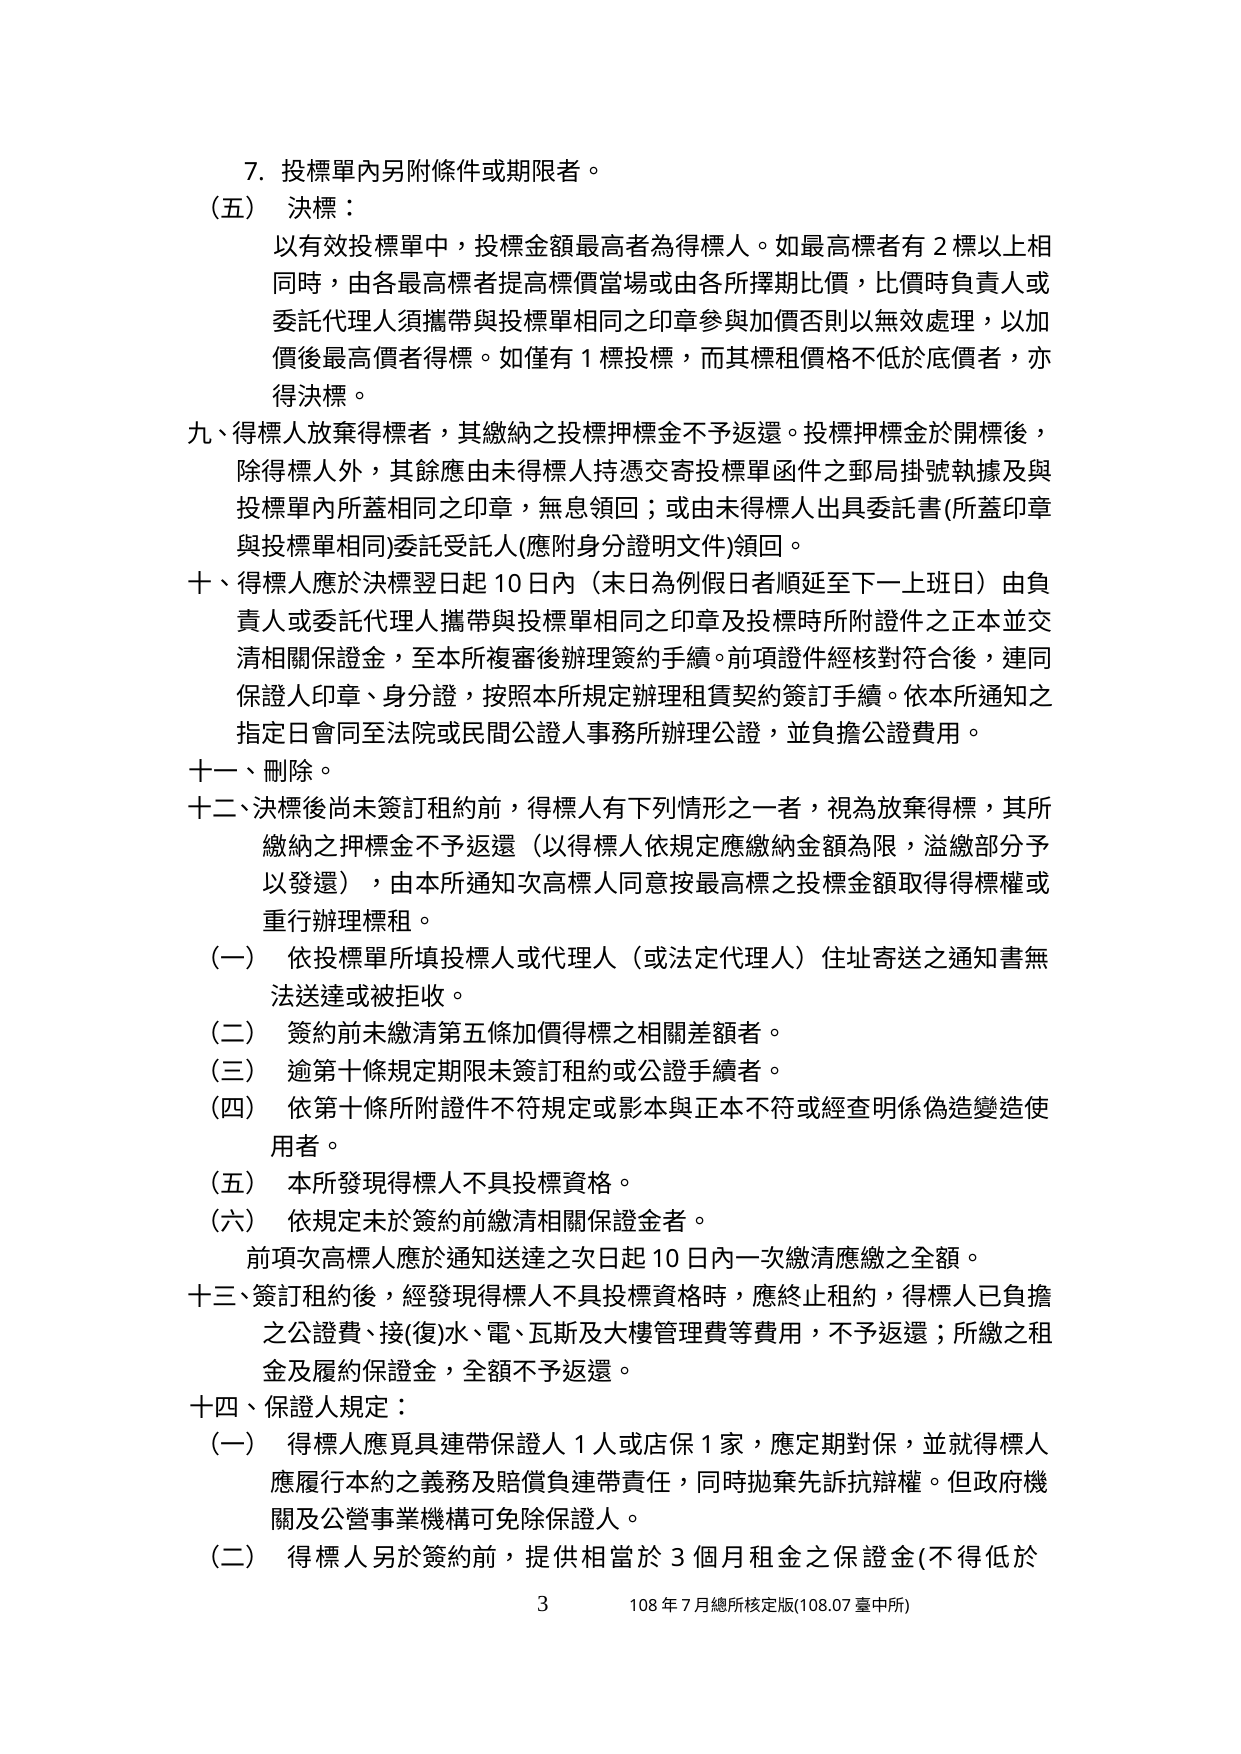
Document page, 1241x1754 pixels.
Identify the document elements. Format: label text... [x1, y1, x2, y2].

text 九、得標人放棄得標者，其繳納之投標押標金不予返還。投標押標金於開標後，除得標人外，其餘應由未得標人持憑交寄投標單函件之郵局掛號執據及與投標單內所蓋相同之印章，無息領回；或由未得標人出具委託書(所蓋印章與投標單相同)委託受託人(應附身分證明文件)領回。 [187, 412, 1053, 562]
text 十­二、決標後尚未簽訂租約前，得標人有下列情形之一者，視為放棄得標，其所繳納之押標金不予返還（以得標人依規定應繳納金額為限，溢繳部分予以發還），由本所通知次高標人同意按最高標之投標金額取得得標權或重行辦理標租。 [187, 787, 1053, 937]
list 得標人另於簽約前，提供相當於3個月租金之保證金(不得低於 [195, 1536, 1047, 1574]
list 依第十條所附證件不符規定或影本與正本不符或經查明係偽造變造使用者。 [195, 1087, 1051, 1162]
list 依規定未於簽約前繳清相關保證金者。 [195, 1200, 1051, 1237]
list 得標人應覓具連帶保證人1人或店保1家，應定期對保，並就得標人應履行本約之義務及賠償負連帶責任，同時拋棄先訴抗辯權。但政府機關及公營事業機構可免除保證人。 [195, 1424, 1051, 1536]
text 十三、簽訂租約後，經發現得標人不具投標資格時，應終止租約，得標人已負擔之公證費、接(復)水、電、瓦斯及大樓管理費等費用，不予返還；所繳之租金及履約保證金，全額不予返還。 [187, 1275, 1053, 1387]
list 簽約前未繳清第五條加價得標之相關差額者。 [195, 1012, 1051, 1050]
list 投標單內另附條件或期限者。 [244, 150, 1053, 187]
text 十四、保證人規定： [189, 1387, 1053, 1424]
text 以有效投標單中，投標金額最高者為得標人。如最高標者有2標以上相同時，由各最高標者提高標價當場或由各所擇期比價，比價時負責人或委託代理人須攜帶與投標單相同之印章參與加價否則以無效處理，以加價後最高價者得標。如僅有1標投標，而其標租價格不低於底價者，亦得決標。 [272, 225, 1053, 412]
list 本所發現得標人不具投標資格。 [195, 1162, 1051, 1200]
text 十、得標人應於決標翌日起10日內（末日為例假日者順延至下一上班日）由負責人或委託代理人攜帶與投標單相同之印章及投標時所附證件之正本並交清相關保證金，至本所複審後辦理簽約手續。前項證件經核對符合後，連同保證人印章、身分證，按照本所規定辦理租賃契約簽訂手續。依本所通知之指定日會同至法院或民間公證人事務所辦理公證，並負擔公證費用。 [187, 562, 1053, 750]
text 前項次高標人應於通知送達之次日起10日內一次繳清應繳之全額。 [246, 1237, 1053, 1275]
list 依投標單所填投標人或代理人（或法定代理人）住址寄送之通知書無法送達或被拒收。 [195, 937, 1051, 1012]
list 逾第十條規定期限未簽訂租約或公證手續者。 [195, 1050, 1051, 1087]
text 十一、刪除。 [189, 750, 1053, 787]
list 決標： [195, 187, 1051, 225]
